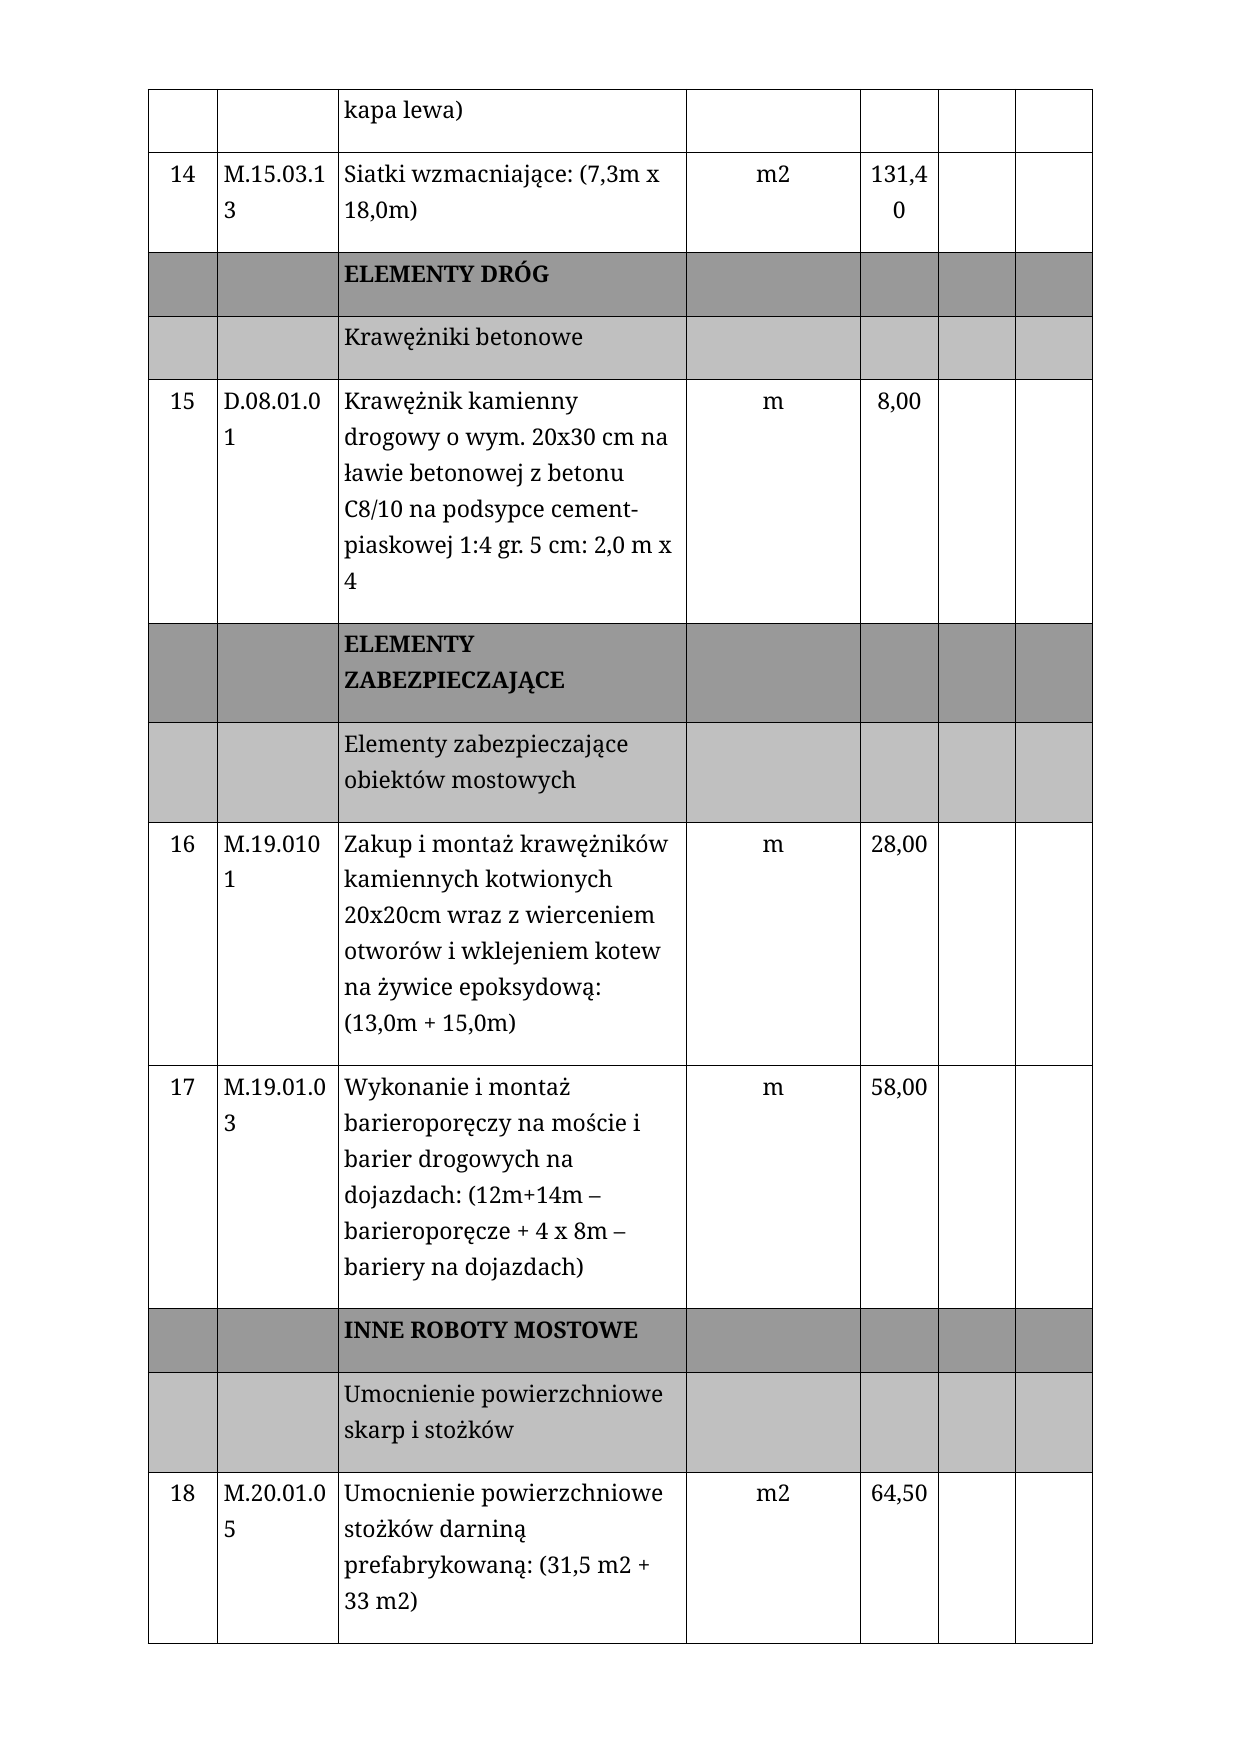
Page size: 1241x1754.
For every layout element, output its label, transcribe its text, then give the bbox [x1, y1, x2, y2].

table_cell [1016, 823, 1092, 1065]
table_cell D.08.01.01 [218, 380, 338, 622]
table_cell [149, 1373, 217, 1472]
table_cell [149, 90, 217, 152]
table_cell m2 [687, 1473, 860, 1643]
table_cell [939, 1066, 1015, 1308]
table_cell [939, 380, 1015, 622]
table_cell [939, 1309, 1015, 1372]
table_cell m2 [687, 153, 860, 252]
table_cell [1016, 380, 1092, 622]
table_cell [149, 624, 217, 722]
table_cell 64,50 [861, 1473, 938, 1643]
table_cell [861, 624, 938, 722]
table_cell [687, 253, 860, 316]
table_cell [687, 317, 860, 379]
table_cell [149, 1309, 217, 1372]
table_cell M.15.03.13 [218, 153, 338, 252]
table_cell 15 [149, 380, 217, 622]
table_cell [687, 1373, 860, 1472]
table_cell [861, 1373, 938, 1472]
table_cell [939, 253, 1015, 316]
table_cell m [687, 823, 860, 1065]
table_cell ELEMENTY ZABEZPIECZAJĄCE [339, 624, 686, 722]
table_cell 18 [149, 1473, 217, 1643]
table_cell M.20.01.05 [218, 1473, 338, 1643]
table_cell [218, 624, 338, 722]
table_cell [1016, 723, 1092, 822]
table_cell [1016, 317, 1092, 379]
table_cell Krawężnik kamienny drogowy o wym. 20x30 cm na ławie betonowej z betonu C8/10 na podsypce cement-piaskowej 1:4 gr. 5 cm: 2,0 m x 4 [339, 380, 686, 622]
table_cell [149, 317, 217, 379]
table_cell [1016, 1309, 1092, 1372]
table_cell [218, 90, 338, 152]
table_cell 8,00 [861, 380, 938, 622]
table_cell 28,00 [861, 823, 938, 1065]
table_cell Umocnienie powierzchniowe skarp i stożków [339, 1373, 686, 1472]
table_cell [687, 723, 860, 822]
table_cell [687, 90, 860, 152]
table_cell Krawężniki betonowe [339, 317, 686, 379]
table_cell [218, 723, 338, 822]
table_cell m [687, 380, 860, 622]
table_cell 16 [149, 823, 217, 1065]
table_cell INNE ROBOTY MOSTOWE [339, 1309, 686, 1372]
table_cell M.19.01.03 [218, 1066, 338, 1308]
table_cell [861, 1309, 938, 1372]
table_cell [939, 317, 1015, 379]
table_cell [1016, 1473, 1092, 1643]
table_cell [687, 624, 860, 722]
table_cell [1016, 90, 1092, 152]
table_cell [1016, 624, 1092, 722]
table_cell [939, 823, 1015, 1065]
table_cell [149, 253, 217, 316]
table_cell 131,40 [861, 153, 938, 252]
table_cell 14 [149, 153, 217, 252]
table_cell [939, 153, 1015, 252]
table_cell [687, 1309, 860, 1372]
table_cell 58,00 [861, 1066, 938, 1308]
table_cell m [687, 1066, 860, 1308]
table_cell [1016, 253, 1092, 316]
table_cell [861, 723, 938, 822]
table_cell [218, 1309, 338, 1372]
table_cell Elementy zabezpieczające obiektów mostowych [339, 723, 686, 822]
table_cell Zakup i montaż krawężników kamiennych kotwionych 20x20cm wraz z wierceniem otworów i wklejeniem kotew na żywice epoksydową: (13,0m + 15,0m) [339, 823, 686, 1065]
table_cell 17 [149, 1066, 217, 1308]
table_cell [218, 317, 338, 379]
table_cell [1016, 1066, 1092, 1308]
table_cell [149, 723, 217, 822]
table_cell [939, 624, 1015, 722]
table_cell [939, 1473, 1015, 1643]
table_cell [218, 253, 338, 316]
table_cell Wykonanie i montaż barieroporęczy na moście i barier drogowych na dojazdach: (12m+14m – barieroporęcze + 4 x 8m – bariery na dojazdach) [339, 1066, 686, 1308]
table_cell [939, 90, 1015, 152]
table_cell [861, 317, 938, 379]
table_cell Siatki wzmacniające: (7,3m x 18,0m) [339, 153, 686, 252]
table_cell [861, 90, 938, 152]
table_cell M.19.0101 [218, 823, 338, 1065]
table_cell [1016, 153, 1092, 252]
table_cell [1016, 1373, 1092, 1472]
table_cell Umocnienie powierzchniowe stożków darniną prefabrykowaną: (31,5 m2 + 33 m2) [339, 1473, 686, 1643]
table_cell ELEMENTY DRÓG [339, 253, 686, 316]
table_cell [939, 723, 1015, 822]
table_cell [218, 1373, 338, 1472]
table_cell kapa lewa) [339, 90, 686, 152]
table_cell [939, 1373, 1015, 1472]
table_cell [861, 253, 938, 316]
